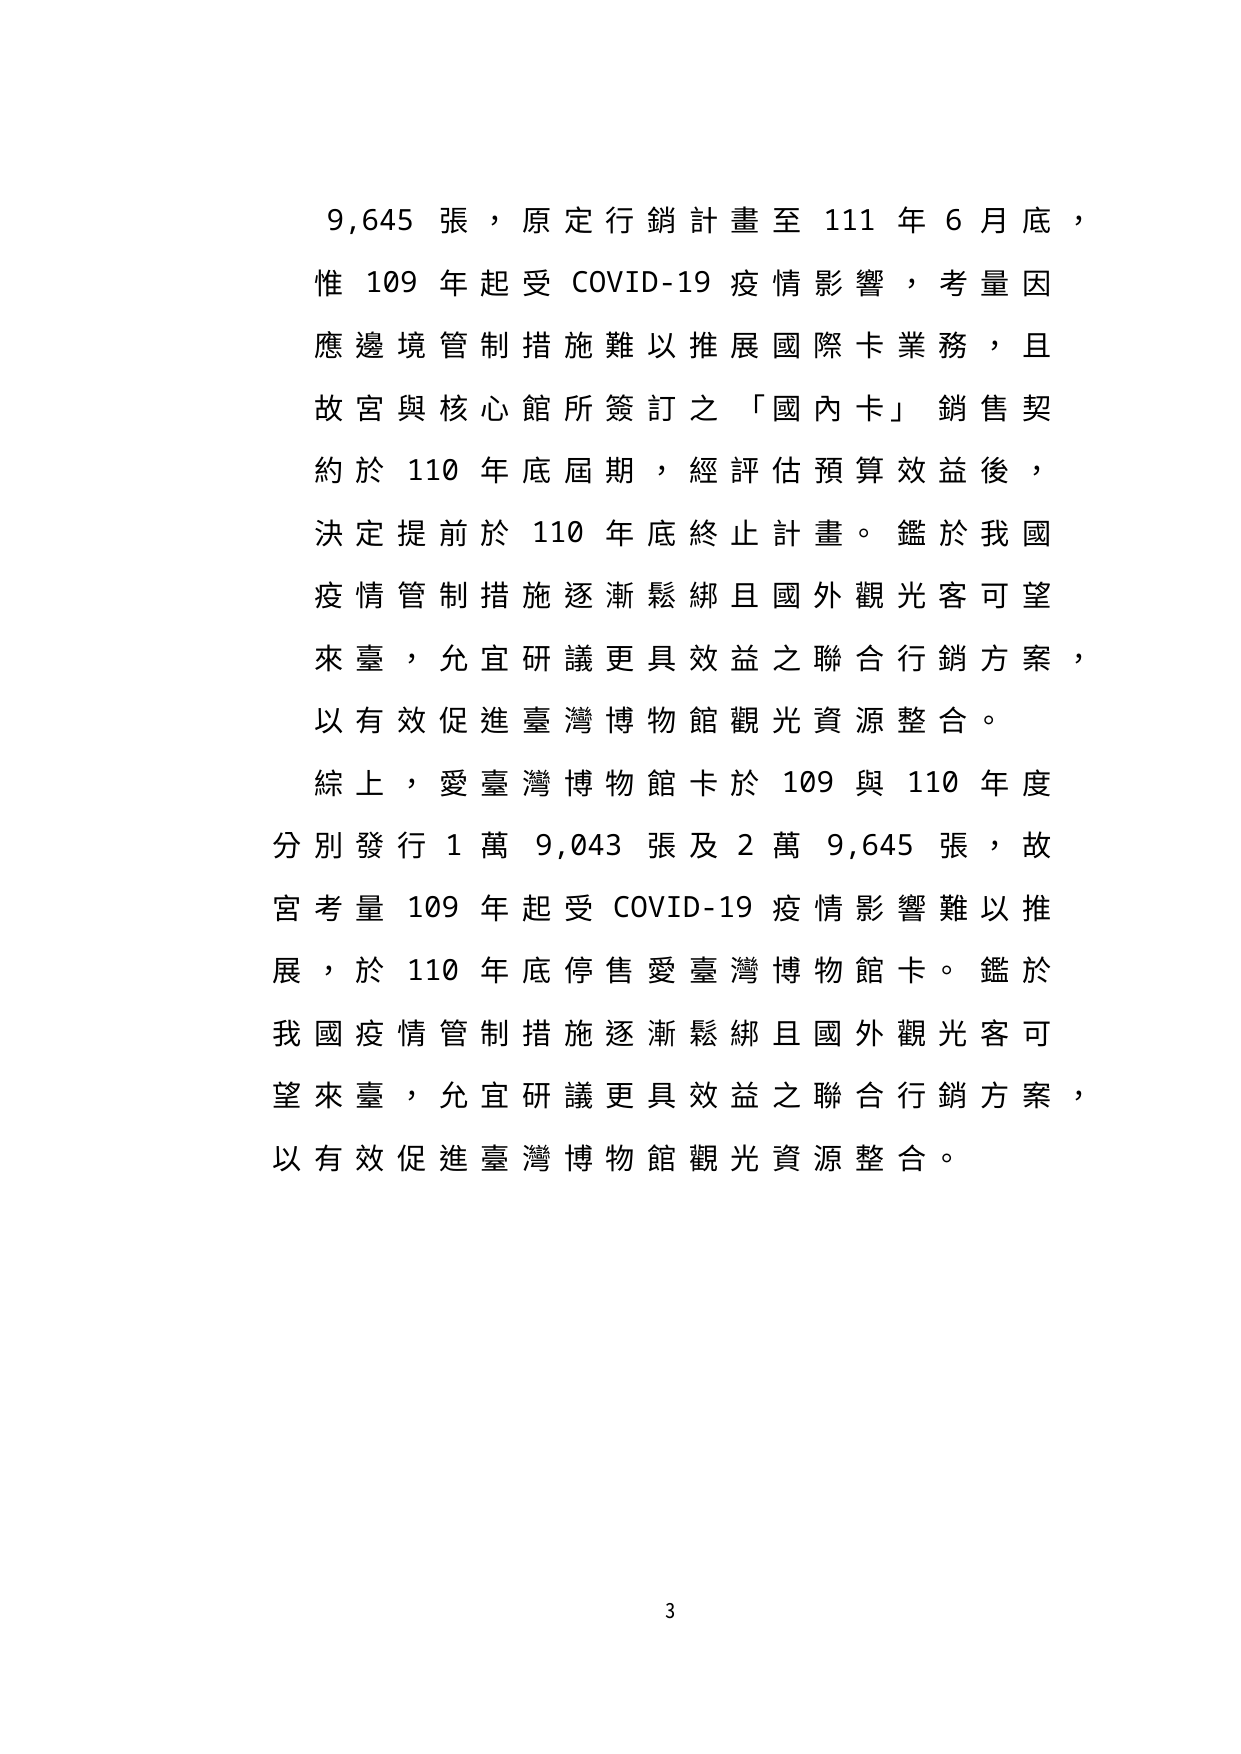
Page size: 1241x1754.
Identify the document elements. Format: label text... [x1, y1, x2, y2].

text 綜上，愛臺灣博物館卡於109與110年度分別發行1萬9,043張及2萬9,645張，故宮考量109年起受COVID-19疫情影響難以推展，於110年底停售愛臺灣博物館卡。鑑於我國疫情管制措施逐漸鬆綁且國外觀光客可望來臺，允宜研議更具效益之聯合行銷方案，以有效促進臺灣博物館觀光資源整合。 [242, 740, 1058, 1177]
text 詢據故宮表示，愛臺灣博物館卡於109與110年度分別發行1萬9,043張及2萬9,645張，原定行銷計畫至111年6月底，惟109年起受COVID-19疫情影響，考量因應邊境管制措施難以推展國際卡業務，且故宮與核心館所簽訂之「國內卡」銷售契約於110年底屆期，經評估預算效益後，決定提前於110年底終止計畫。鑑於我國疫情管制措施逐漸鬆綁且國外觀光客可望來臺，允宜研議更具效益之聯合行銷方案，以有效促進臺灣博物館觀光資源整合。 [271, 177, 1058, 740]
